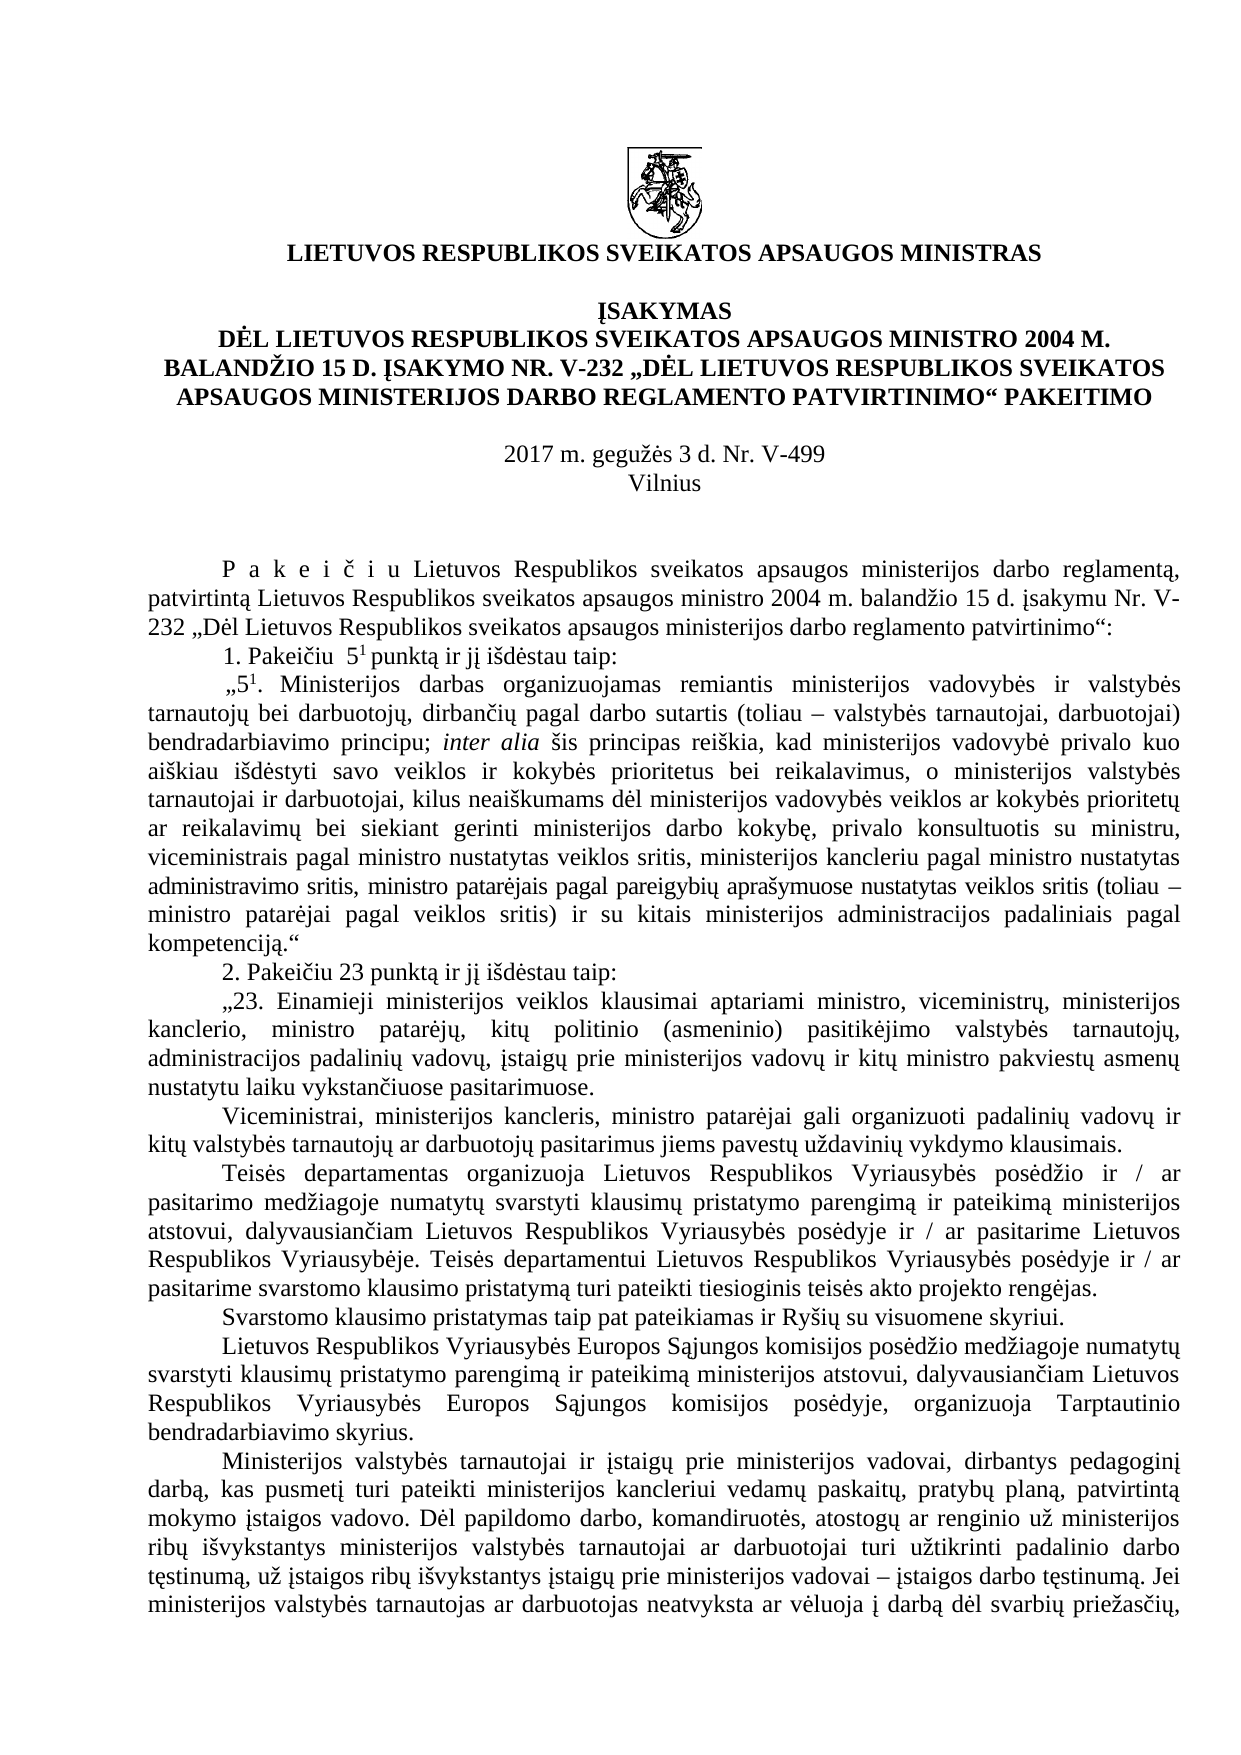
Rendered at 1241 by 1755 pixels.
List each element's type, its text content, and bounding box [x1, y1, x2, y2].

text Viceministrai, ministerijos kancleris, ministro patarėjai gali organizuoti padalinių vadovų ir kitų valstybės tarnautojų ar darbuotojų pasitarimus jiems pavestų uždavinių vykdymo klausimais. [148, 1101, 1181, 1158]
text 2. Pakeičiu 23 punktą ir jį išdėstau taip: [148, 957, 1181, 986]
text Svarstomo klausimo pristatymas taip pat pateikiamas ir Ryšių su visuomene skyriui. [148, 1302, 1181, 1331]
text 1. Pakeičiu 51 punktą ir jį išdėstau taip: [148, 641, 1181, 669]
text DĖL Lietuvos Respublikos sveikatos apsaugos ministro 2004 m. balandžio 15 d. įsakymo Nr. V-232 „Dėl LIETUVOS RESPUBLIKOS SVEIKATOS APSAUGOS MINISTERIJOS DARBO REGLAMENTO PATVIRTINIMO“ PAKEITIMO [148, 324, 1181, 411]
text Teisės departamentas organizuoja Lietuvos Respublikos Vyriausybės posėdžio ir / ar pasitarimo medžiagoje numatytų svarstyti klausimų pristatymo parengimą ir pateikimą ministerijos atstovui, dalyvausiančiam Lietuvos Respublikos Vyriausybės posėdyje ir / ar pasitarime Lietuvos Respublikos Vyriausybėje. Teisės departamentui Lietuvos Respublikos Vyriausybės posėdyje ir / ar pasitarime svarstomo klausimo pristatymą turi pateikti tiesioginis teisės akto projekto rengėjas. [148, 1158, 1181, 1302]
text Lietuvos Respublikos Vyriausybės Europos Sąjungos komisijos posėdžio medžiagoje numatytų svarstyti klausimų pristatymo parengimą ir pateikimą ministerijos atstovui, dalyvausiančiam Lietuvos Respublikos Vyriausybės Europos Sąjungos komisijos posėdyje, organizuoja Tarptautinio bendradarbiavimo skyrius. [148, 1331, 1181, 1446]
text LIETUVOS RESPUBLIKOS SVEIKATOS APSAUGOS MINISTRAS [148, 238, 1181, 267]
text ĮSAKYMAS [148, 296, 1181, 324]
text 2017 m. gegužės 3 d. Nr. V-499 [148, 439, 1181, 468]
text „51. Ministerijos darbas organizuojamas remiantis ministerijos vadovybės ir valstybės tarnautojų bei darbuotojų, dirbančių pagal darbo sutartis (toliau – valstybės tarnautojai, darbuotojai) bendradarbiavimo principu; inter alia šis principas reiškia, kad ministerijos vadovybė privalo kuo aiškiau išdėstyti savo veiklos ir kokybės prioritetus bei reikalavimus, o ministerijos valstybės tarnautojai ir darbuotojai, kilus neaiškumams dėl ministerijos vadovybės veiklos ar kokybės prioritetų ar reikalavimų bei siekiant gerinti ministerijos darbo kokybę, privalo konsultuotis su ministru, viceministrais pagal ministro nustatytas veiklos sritis, ministerijos kancleriu pagal ministro nustatytas administravimo sritis, ministro patarėjais pagal pareigybių aprašymuose nustatytas veiklos sritis (toliau – ministro patarėjai pagal veiklos sritis) ir su kitais ministerijos administracijos padaliniais pagal kompetenciją.“ [148, 669, 1181, 957]
text P a k e i č i u Lietuvos Respublikos sveikatos apsaugos ministerijos darbo reglamentą, patvirtintą Lietuvos Respublikos sveikatos apsaugos ministro 2004 m. balandžio 15 d. įsakymu Nr. V-232 „Dėl Lietuvos Respublikos sveikatos apsaugos ministerijos darbo reglamento patvirtinimo“: [148, 554, 1181, 641]
text Vilnius [148, 468, 1181, 497]
text Ministerijos valstybės tarnautojai ir įstaigų prie ministerijos vadovai, dirbantys pedagoginį darbą, kas pusmetį turi pateikti ministerijos kancleriui vedamų paskaitų, pratybų planą, patvirtintą mokymo įstaigos vadovo. Dėl papildomo darbo, komandiruotės, atostogų ar renginio už ministerijos ribų išvykstantys ministerijos valstybės tarnautojai ar darbuotojai turi užtikrinti padalinio darbo tęstinumą, už įstaigos ribų išvykstantys įstaigų prie ministerijos vadovai – įstaigos darbo tęstinumą. Jei ministerijos valstybės tarnautojas ar darbuotojas neatvyksta ar vėluoja į darbą dėl svarbių priežasčių, [148, 1446, 1181, 1618]
text „23. Einamieji ministerijos veiklos klausimai aptariami ministro, viceministrų, ministerijos kanclerio, ministro patarėjų, kitų politinio (asmeninio) pasitikėjimo valstybės tarnautojų, administracijos padalinių vadovų, įstaigų prie ministerijos vadovų ir kitų ministro pakviestų asmenų nustatytu laiku vykstančiuose pasitarimuose. [148, 986, 1181, 1101]
